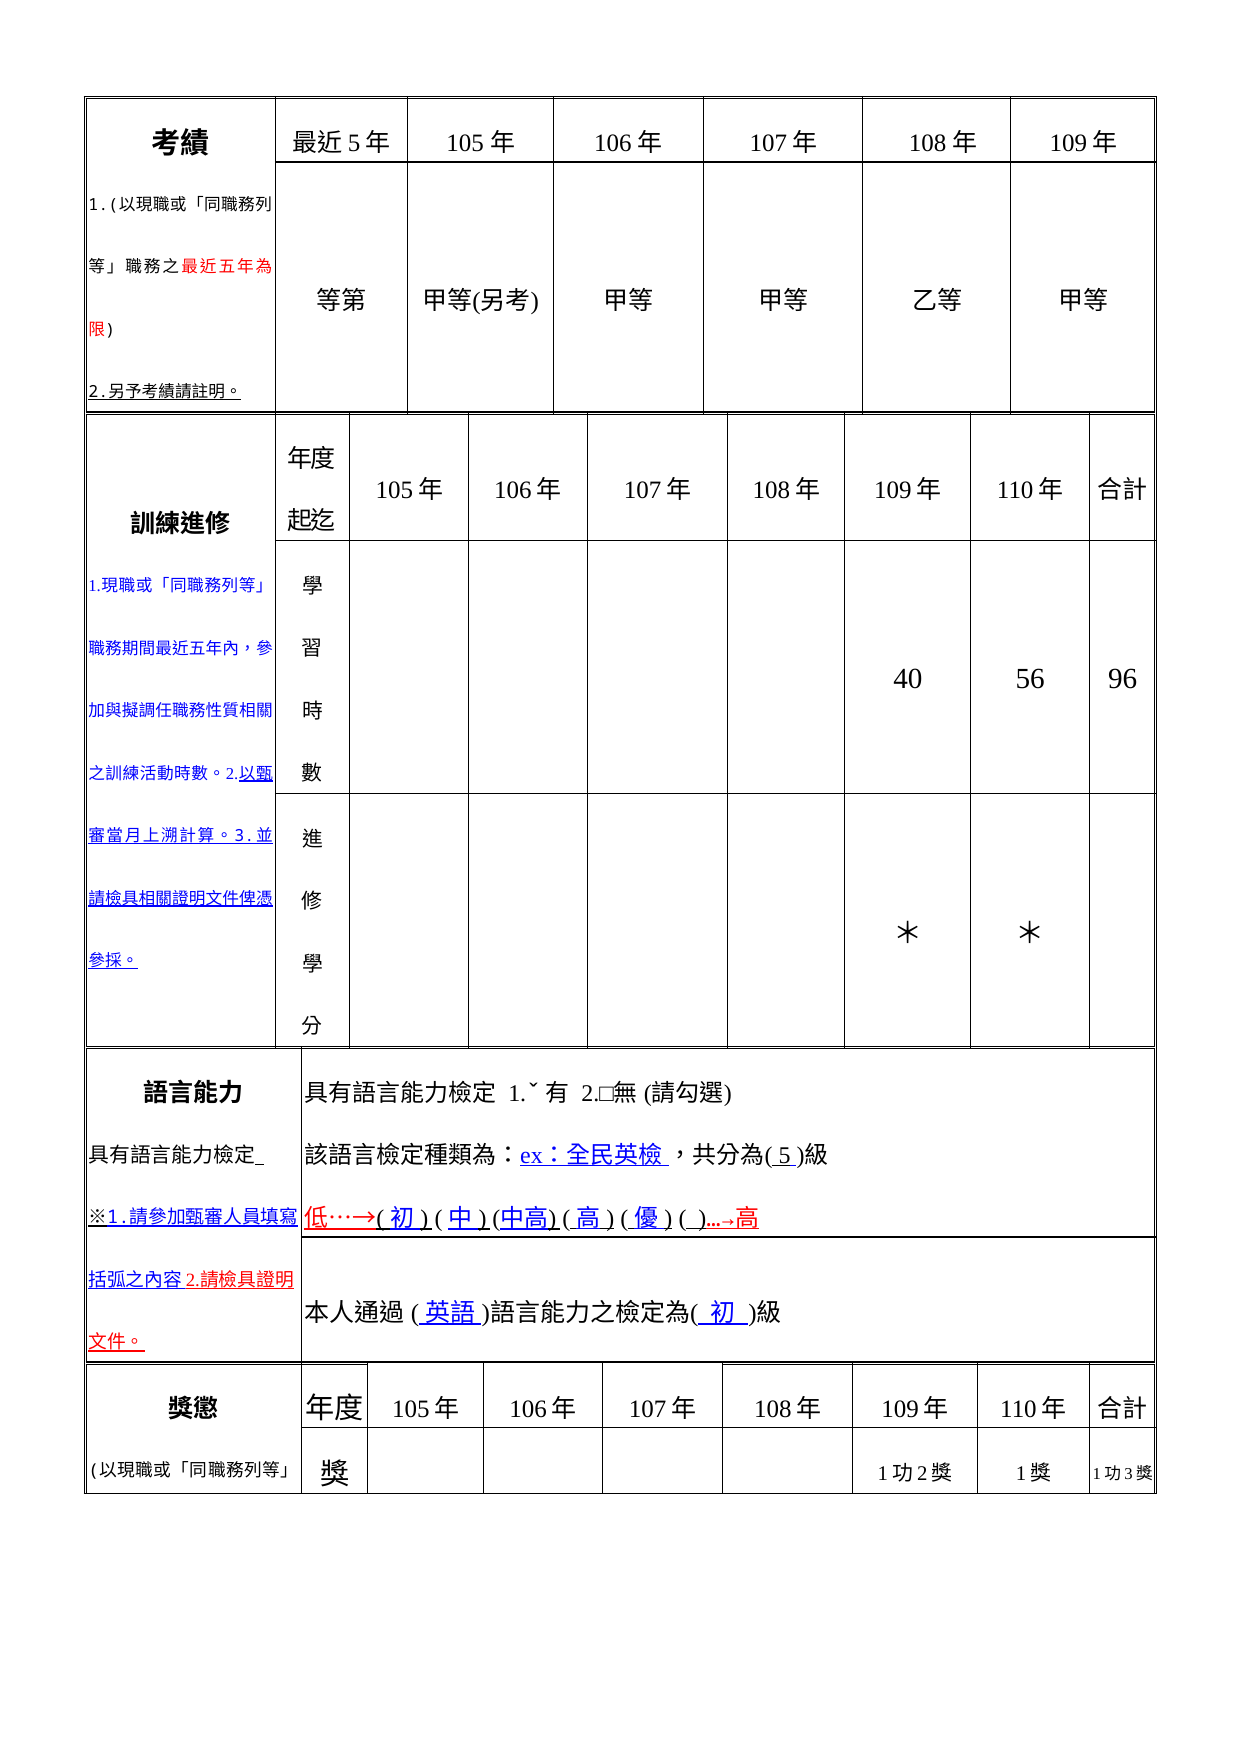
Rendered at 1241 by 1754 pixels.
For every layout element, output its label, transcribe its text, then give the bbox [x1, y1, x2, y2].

table_cell 105年 [350, 415, 468, 539]
table_cell [350, 794, 468, 1046]
table_cell 96 [1090, 541, 1154, 793]
table_cell 107年 [588, 415, 727, 539]
table_cell 106年 [484, 1363, 602, 1427]
table_cell [484, 1428, 602, 1493]
table_cell 學 習 時 數 [276, 541, 349, 793]
table_cell [588, 794, 727, 1046]
table_cell 合計 [1090, 1365, 1154, 1427]
table_cell 106 年 [554, 99, 703, 161]
table_cell [603, 1428, 722, 1493]
table_cell ＊ [845, 794, 970, 1046]
table_cell 乙等 [863, 163, 1010, 411]
table_cell [368, 1428, 483, 1493]
table_cell 107年 [704, 99, 862, 161]
table_cell 108 年 [863, 99, 1010, 161]
table_cell [469, 794, 587, 1046]
table_cell 109年 [853, 1365, 977, 1427]
table_cell [728, 794, 844, 1046]
table_cell 年度 起迄 [276, 415, 349, 539]
table_cell 甲等 [554, 163, 703, 411]
table_cell 等第 [276, 163, 407, 411]
table_cell 甲等(另考) [408, 163, 553, 411]
table_cell 109年 [1011, 99, 1154, 161]
table_cell 40 [845, 541, 970, 793]
table_cell 進 修 學 分 [276, 794, 349, 1046]
table_cell 106年 [469, 415, 587, 539]
table_cell 最近5年 [276, 99, 407, 161]
table_cell 110年 [978, 1365, 1089, 1427]
table_cell 56 [971, 541, 1089, 793]
table_cell [1090, 794, 1154, 1046]
table_cell 105 年 [408, 99, 553, 161]
table_cell 具有語言能力檢定 1.ˇ有 2.□無 (請勾選) 該語言檢定種類為：ex：全民英檢 ，共分為( 5 )級 低…→( 初 ) ( 中 ) (中高) ( 高 ) ( 優 ) ( )…→高 [302, 1049, 1154, 1236]
table_cell 1獎 [978, 1428, 1089, 1493]
table_cell 109年 [845, 415, 970, 539]
table_cell 訓練進修 1.現職或「同職務列等」職務期間最近五年內，參加與擬調任職務性質相關之訓練活動時數。2.以甄審當月上溯計算。3.並請檢具相關證明文件俾憑參採。 [87, 415, 275, 1046]
table_cell [350, 541, 468, 793]
table_cell [728, 541, 844, 793]
table_cell 本人通過 ( 英語 )語言能力之檢定為( 初 )級 [302, 1238, 1154, 1361]
table_cell 考績 1.(以現職或「同職務列等」職務之最近五年為限) 2.另予考績請註明。 [87, 99, 275, 411]
table_cell 110年 [971, 415, 1089, 539]
table_cell 甲等 [1011, 163, 1154, 411]
table_cell [469, 541, 587, 793]
table_cell 合計 [1090, 415, 1154, 539]
table_cell 1功3獎 [1090, 1428, 1154, 1493]
table_cell 獎 [302, 1428, 367, 1493]
table_cell 年度 [302, 1365, 367, 1427]
table_cell [723, 1428, 852, 1493]
table_cell 108年 [728, 415, 844, 539]
table_cell 105年 [368, 1363, 483, 1427]
table_cell 1功2獎 [853, 1428, 977, 1493]
table_cell 107年 [603, 1363, 722, 1427]
table_cell 語言能力 具有語言能力檢定 ※1.請參加甄審人員填寫括弧之內容2.請檢具證明文件。 [87, 1049, 301, 1361]
table_cell 甲等 [704, 163, 862, 411]
table_cell ＊ [971, 794, 1089, 1046]
table_cell [588, 541, 727, 793]
table_cell 獎懲 (以現職或「同職務列等」職務期間最近五年已核定發布者為限)※以甄審當月上溯計算。 [87, 1365, 301, 1493]
table_cell 108年 [723, 1365, 852, 1427]
